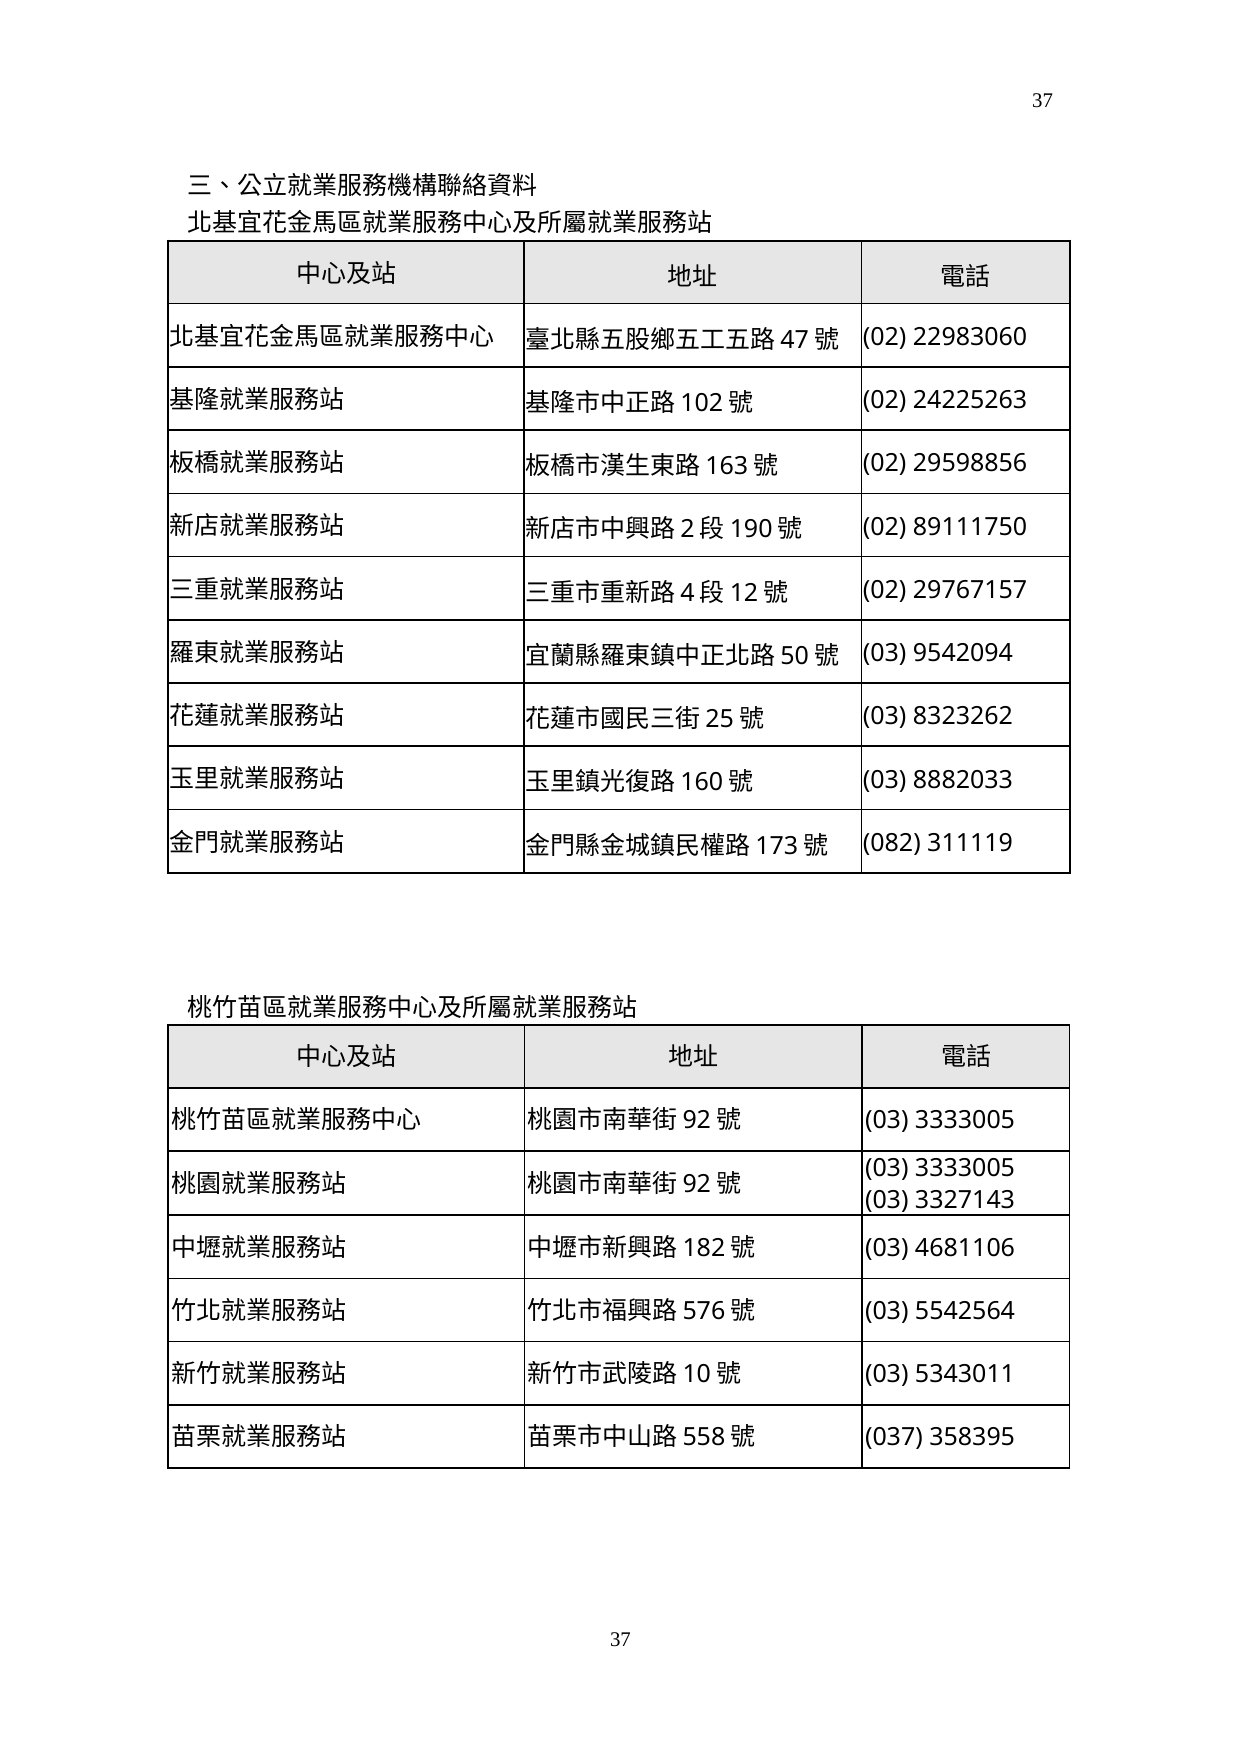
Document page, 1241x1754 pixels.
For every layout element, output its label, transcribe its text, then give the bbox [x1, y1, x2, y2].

table_cell (03) 5542564 [863, 1279, 1069, 1341]
table_cell (082) 311119 [862, 810, 1069, 872]
table_cell 桃竹苗區就業服務中心 [169, 1089, 524, 1150]
table_header 地址 [525, 242, 861, 303]
table_cell (03) 5343011 [863, 1342, 1069, 1404]
table_cell 桃園市南華街92號 [525, 1152, 861, 1214]
table_cell 苗栗市中山路558號 [525, 1406, 861, 1467]
table_header 地址 [525, 1026, 861, 1087]
table_cell (03) 8323262 [862, 684, 1069, 745]
text 桃竹苗區就業服務中心及所屬就業服務站 [187, 986, 1053, 1024]
table_cell 中壢就業服務站 [169, 1216, 524, 1278]
table_cell 三重市重新路4段12號 [525, 557, 861, 619]
table_cell 新竹市武陵路10號 [525, 1342, 861, 1404]
text 北基宜花金馬區就業服務中心及所屬就業服務站 [187, 202, 1053, 239]
table_cell 臺北縣五股鄉五工五路47號 [525, 304, 861, 366]
table_cell 羅東就業服務站 [169, 621, 523, 682]
table_cell 花蓮就業服務站 [169, 684, 523, 745]
table_cell (03) 9542094 [862, 621, 1069, 682]
table_cell 苗栗就業服務站 [169, 1406, 524, 1467]
table_cell 桃園就業服務站 [169, 1152, 524, 1214]
table_cell 桃園市南華街92號 [525, 1089, 861, 1150]
table_header 中心及站 [169, 1026, 524, 1087]
table_cell 基隆就業服務站 [169, 368, 523, 429]
table_cell (03) 8882033 [862, 747, 1069, 808]
table_cell (03) 3333005 [863, 1089, 1069, 1150]
table_cell 金門就業服務站 [169, 810, 523, 872]
table_cell 新店市中興路2段190號 [525, 494, 861, 556]
table_cell (03) 3333005 (03) 3327143 [863, 1152, 1069, 1214]
table_cell (02) 22983060 [862, 304, 1069, 366]
table_header 中心及站 [169, 242, 523, 303]
table_cell 新店就業服務站 [169, 494, 523, 556]
table_cell (02) 89111750 [862, 494, 1069, 556]
table_header 電話 [863, 1026, 1069, 1087]
table_cell 中壢市新興路182號 [525, 1216, 861, 1278]
table_cell (02) 29598856 [862, 431, 1069, 492]
table_cell 基隆市中正路102號 [525, 368, 861, 429]
table_cell 板橋就業服務站 [169, 431, 523, 492]
table_cell 金門縣金城鎮民權路173號 [525, 810, 861, 872]
table_cell 三重就業服務站 [169, 557, 523, 619]
table_header 電話 [862, 242, 1069, 303]
table_cell 花蓮市國民三街25號 [525, 684, 861, 745]
table_cell 北基宜花金馬區就業服務中心 [169, 304, 523, 366]
table_cell 板橋市漢生東路163號 [525, 431, 861, 492]
table_cell 宜蘭縣羅東鎮中正北路50號 [525, 621, 861, 682]
table_cell 竹北市福興路576號 [525, 1279, 861, 1341]
table_cell 竹北就業服務站 [169, 1279, 524, 1341]
table_cell 玉里鎮光復路160號 [525, 747, 861, 808]
table_cell (02) 29767157 [862, 557, 1069, 619]
table_cell 新竹就業服務站 [169, 1342, 524, 1404]
text 三、公立就業服務機構聯絡資料 [187, 164, 1053, 202]
table_cell 玉里就業服務站 [169, 747, 523, 808]
table_cell (03) 4681106 [863, 1216, 1069, 1278]
table_cell (037) 358395 [863, 1406, 1069, 1467]
table_cell (02) 24225263 [862, 368, 1069, 429]
